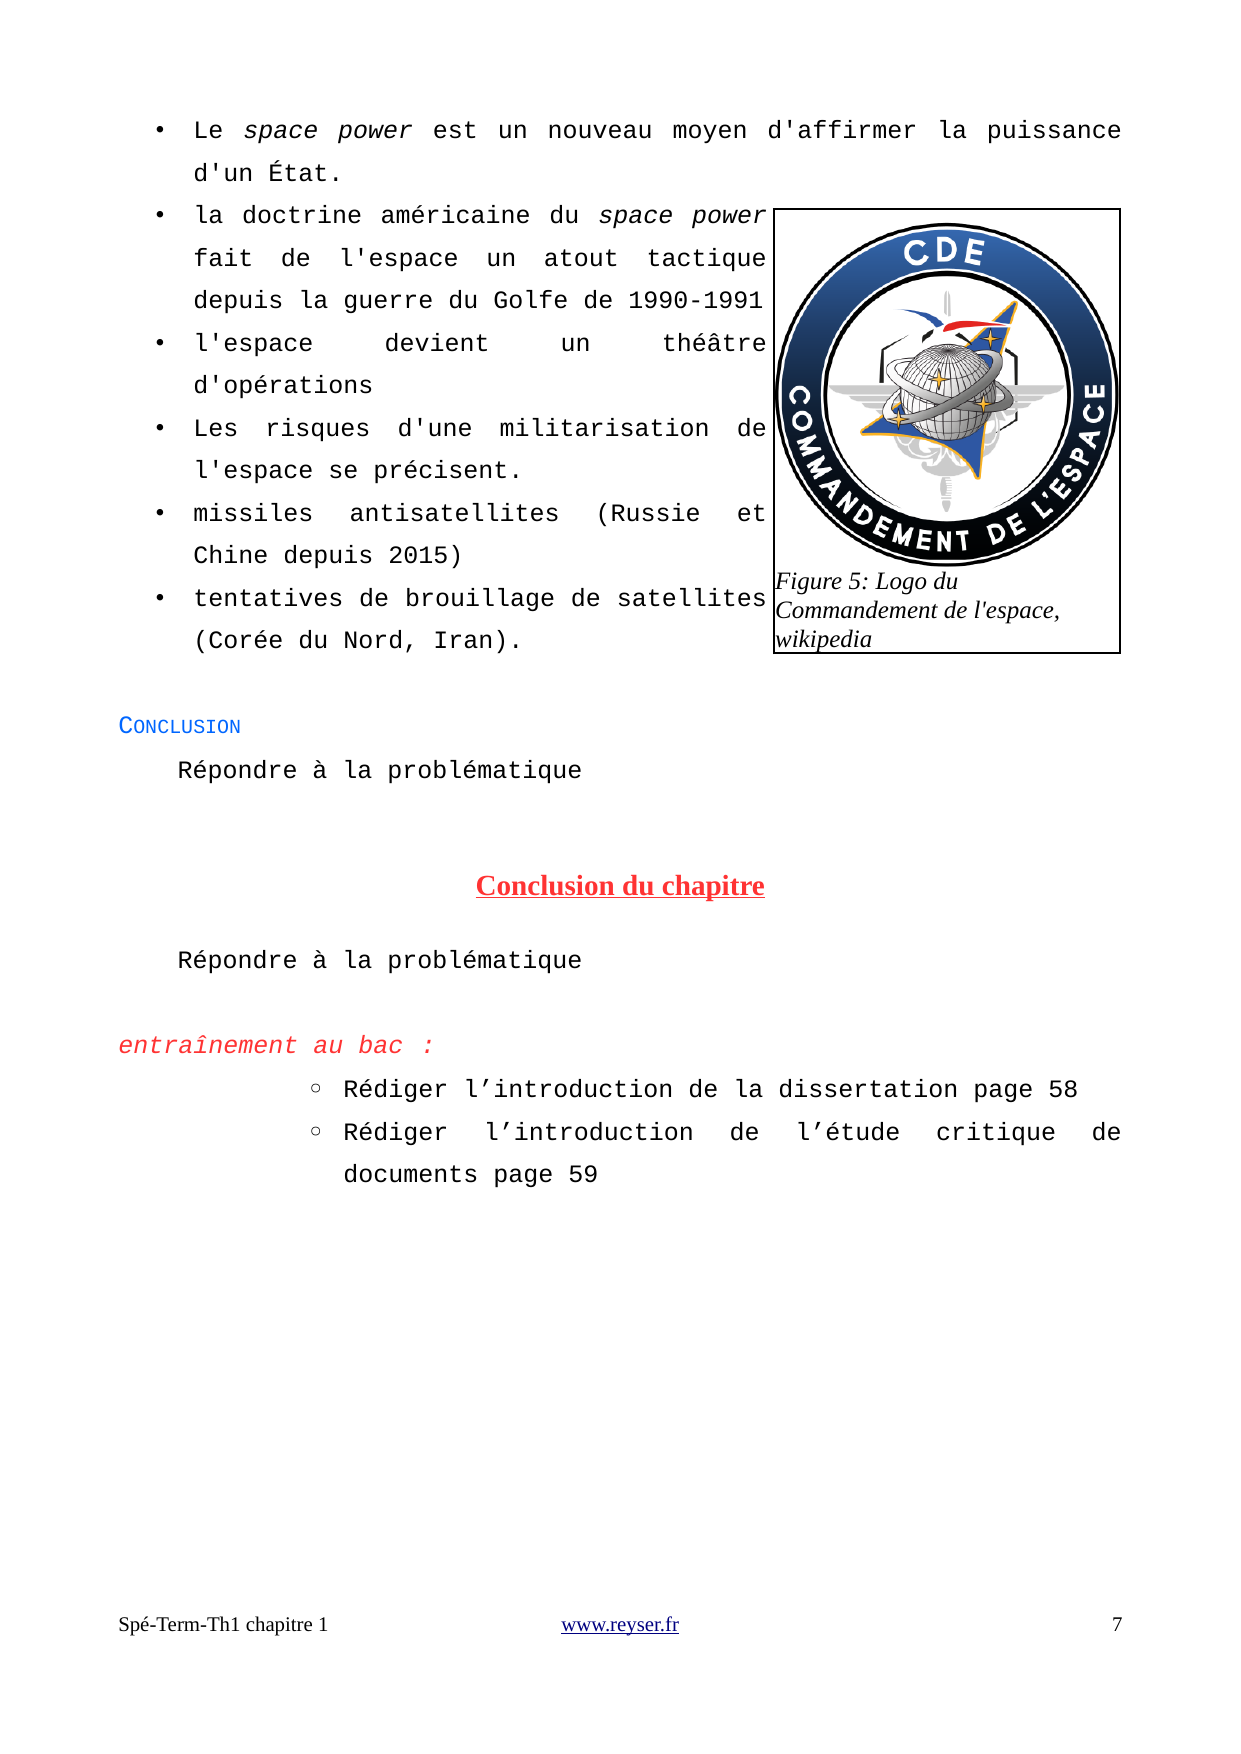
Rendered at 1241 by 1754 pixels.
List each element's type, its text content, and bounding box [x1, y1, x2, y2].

list Rédiger l’introduction de la dissertation page 58 [306, 1077, 1122, 1105]
list Le space power est un nouveau moyen d'affirmer la puissance d'un État. [156, 118, 1122, 189]
list Figure 5: Logo du Commandement de l'espace, wikipedia [775, 567, 1119, 652]
list missiles antisatellites (Russie et Chine depuis 2015) [156, 501, 773, 571]
text Conclusion [118, 713, 1122, 741]
list Rédiger l’introduction de l’étude critique de documents page 59 [306, 1119, 1122, 1190]
list l'espace devient un théâtre d'opérations [156, 331, 773, 401]
text entraînement au bac : [118, 1032, 1122, 1061]
text Répondre à la problématique [118, 758, 1122, 786]
picture [775, 222, 1119, 567]
text Conclusion du chapitre [118, 868, 1122, 901]
text Répondre à la problématique [118, 947, 1122, 976]
list Les risques d'une militarisation de l'espace se précisent. [156, 416, 773, 486]
list tentatives de brouillage de satellites (Corée du Nord, Iran). [156, 586, 1122, 656]
list la doctrine américaine du space power fait de l'espace un atout tactique depuis la guerre du Golfe de 1990-1991 [156, 203, 1122, 316]
